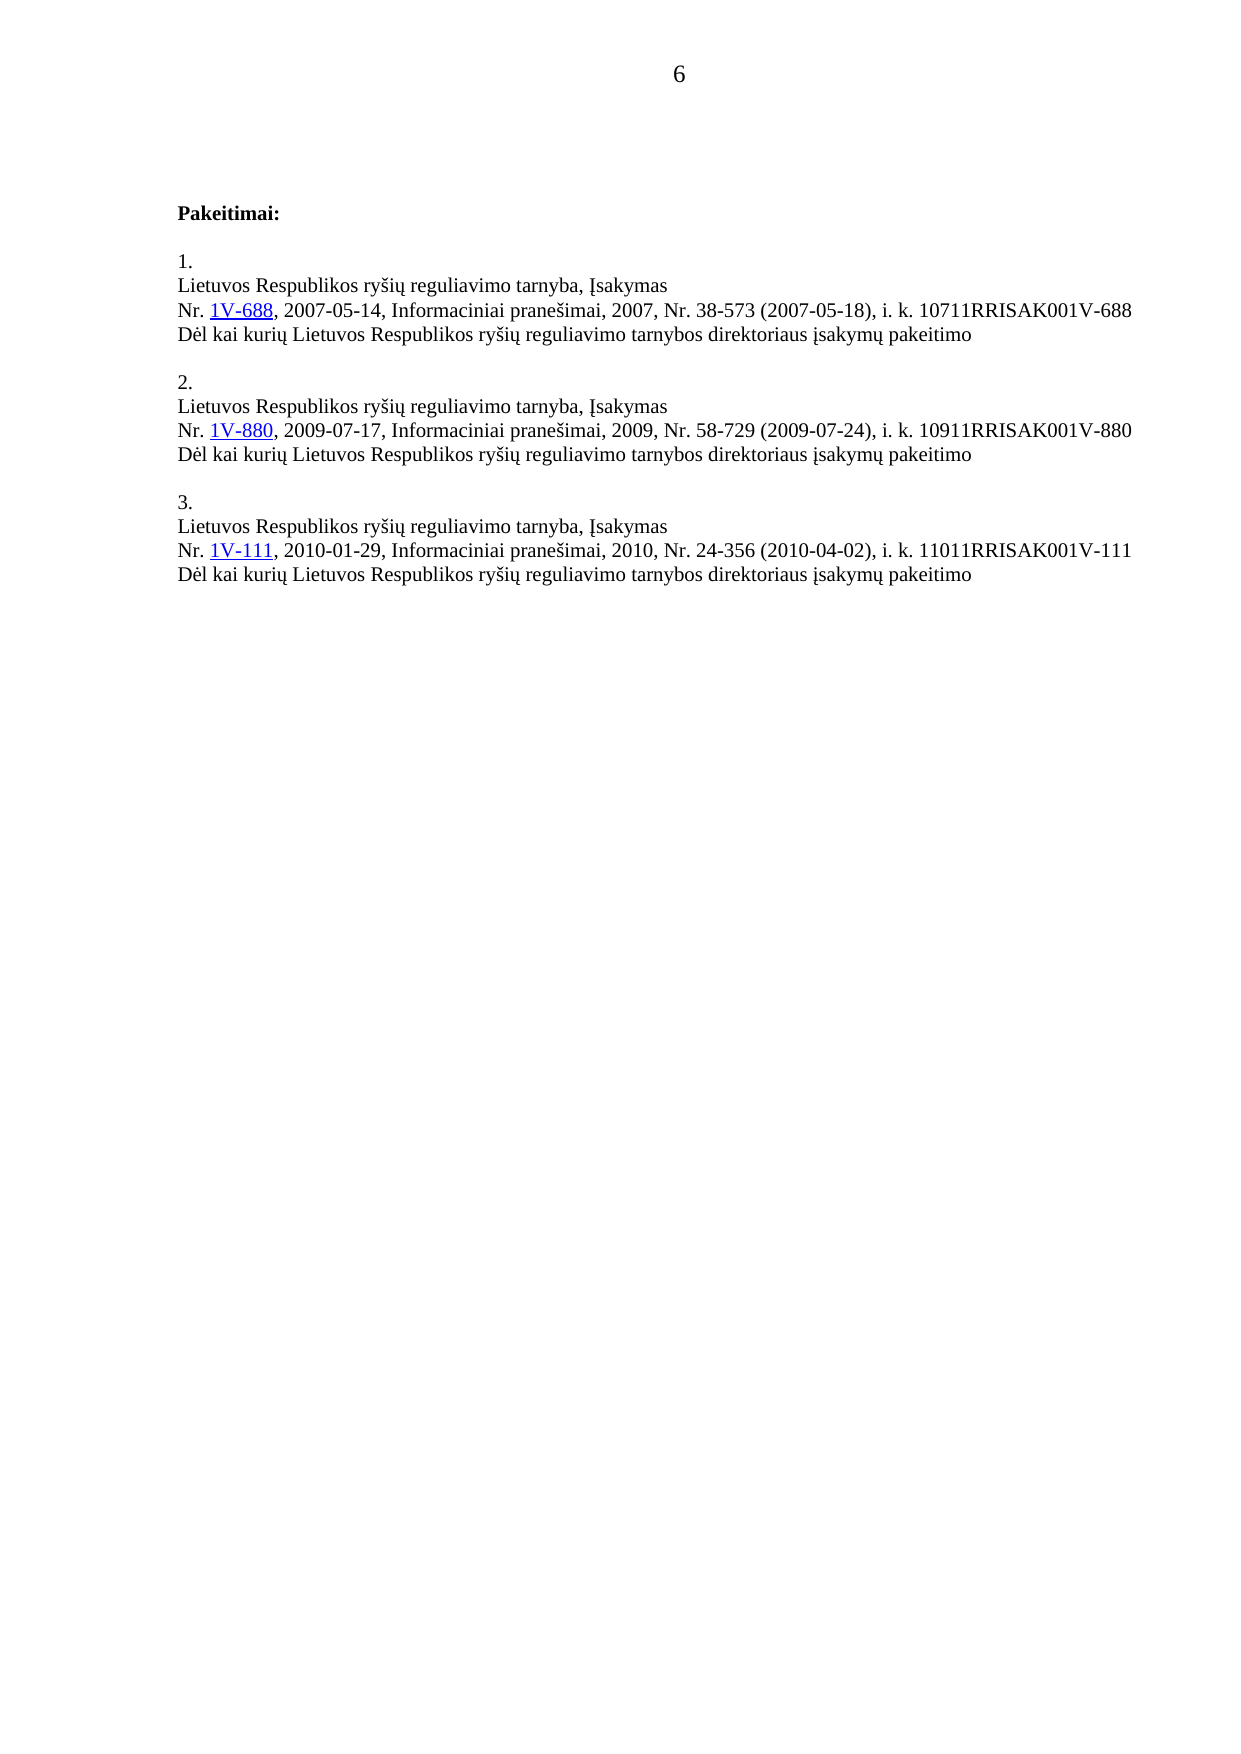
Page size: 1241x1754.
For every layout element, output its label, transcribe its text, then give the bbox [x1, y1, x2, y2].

text 2. [177, 370, 1181, 394]
text Nr. 1V-111, 2010-01-29, Informaciniai pranešimai, 2010, Nr. 24-356 (2010-04-02), i. k. 11011RRISAK001V-111 [177, 538, 1181, 562]
text Dėl kai kurių Lietuvos Respublikos ryšių reguliavimo tarnybos direktoriaus įsakymų pakeitimo [177, 562, 1181, 586]
text 3. [177, 490, 1181, 514]
text Dėl kai kurių Lietuvos Respublikos ryšių reguliavimo tarnybos direktoriaus įsakymų pakeitimo [177, 442, 1181, 466]
text Pakeitimai: [177, 201, 1181, 225]
text 1. [177, 249, 1181, 273]
text Lietuvos Respublikos ryšių reguliavimo tarnyba, Įsakymas [177, 394, 1181, 418]
text Lietuvos Respublikos ryšių reguliavimo tarnyba, Įsakymas [177, 273, 1181, 297]
text Nr. 1V-880, 2009-07-17, Informaciniai pranešimai, 2009, Nr. 58-729 (2009-07-24), i. k. 10911RRISAK001V-880 [177, 418, 1181, 442]
text Nr. 1V-688, 2007-05-14, Informaciniai pranešimai, 2007, Nr. 38-573 (2007-05-18), i. k. 10711RRISAK001V-688 [177, 297, 1181, 322]
text Dėl kai kurių Lietuvos Respublikos ryšių reguliavimo tarnybos direktoriaus įsakymų pakeitimo [177, 322, 1181, 346]
text Lietuvos Respublikos ryšių reguliavimo tarnyba, Įsakymas [177, 514, 1181, 538]
